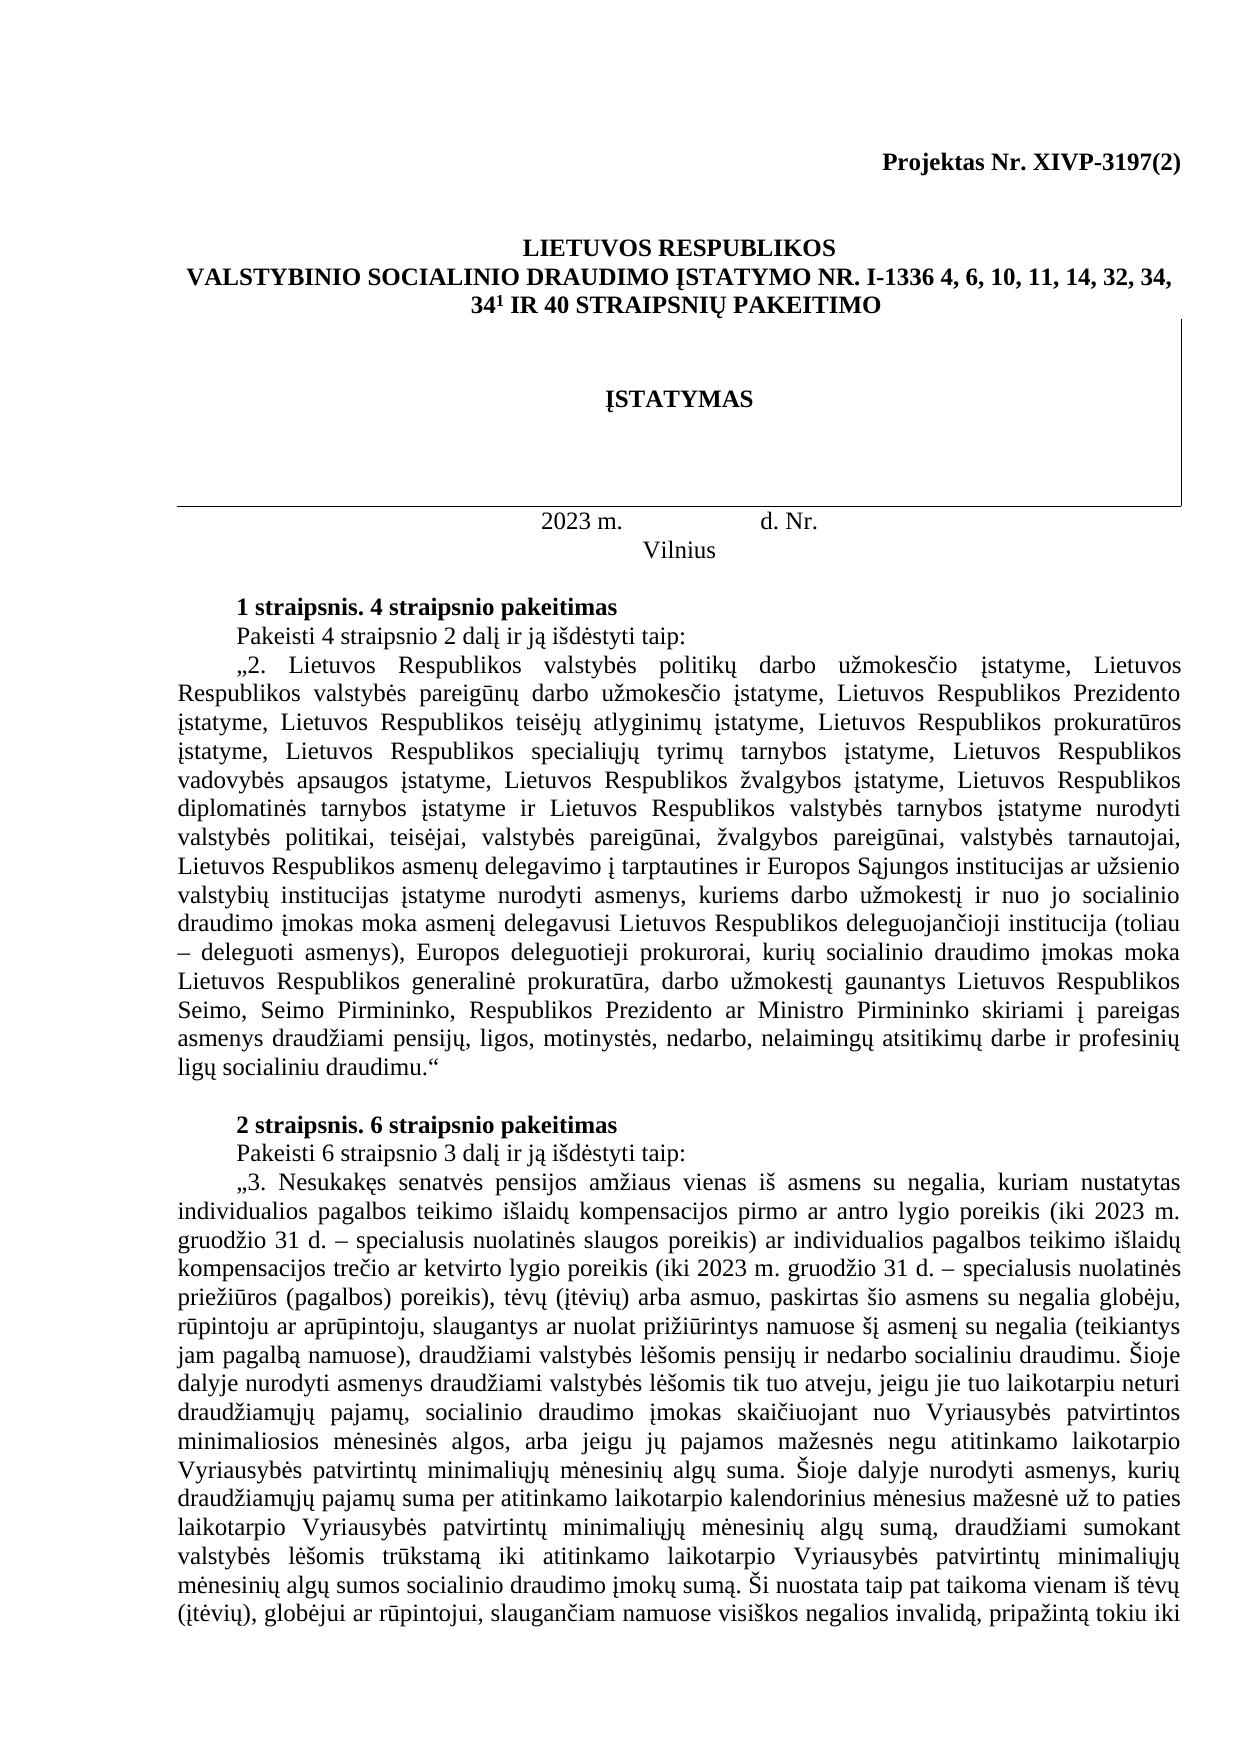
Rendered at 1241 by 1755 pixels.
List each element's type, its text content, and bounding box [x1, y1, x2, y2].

text „2. Lietuvos Respublikos valstybės politikų darbo užmokesčio įstatyme, Lietuvos Respublikos valstybės pareigūnų darbo užmokesčio įstatyme, Lietuvos Respublikos Prezidento įstatyme, Lietuvos Respublikos teisėjų atlyginimų įstatyme, Lietuvos Respublikos prokuratūros įstatyme, Lietuvos Respublikos specialiųjų tyrimų tarnybos įstatyme, Lietuvos Respublikos vadovybės apsaugos įstatyme, Lietuvos Respublikos žvalgybos įstatyme, Lietuvos Respublikos diplomatinės tarnybos įstatyme ir Lietuvos Respublikos valstybės tarnybos įstatyme nurodyti valstybės politikai, teisėjai, valstybės pareigūnai, žvalgybos pareigūnai, valstybės tarnautojai, Lietuvos Respublikos asmenų delegavimo į tarptautines ir Europos Sąjungos institucijas ar užsienio valstybių institucijas įstatyme nurodyti asmenys, kuriems darbo užmokestį ir nuo jo socialinio draudimo įmokas moka asmenį delegavusi Lietuvos Respublikos deleguojančioji institucija (toliau – deleguoti asmenys), Europos deleguotieji prokurorai, kurių socialinio draudimo įmokas moka Lietuvos Respublikos generalinė prokuratūra, darbo užmokestį gaunantys Lietuvos Respublikos Seimo, Seimo Pirmininko, Respublikos Prezidento ar Ministro Pirmininko skiriami į pareigas asmenys draudžiami pensijų, ligos, motinystės, nedarbo, nelaimingų atsitikimų darbe ir profesinių ligų socialiniu draudimu.“ [177, 650, 1181, 1081]
text 2 straipsnis. 6 straipsnio pakeitimas [177, 1110, 1181, 1138]
text 1 straipsnis. 4 straipsnio pakeitimas [177, 592, 1181, 621]
text Vilnius [177, 535, 1181, 563]
text ĮSTATYMAS [177, 319, 1181, 413]
text Pakeisti 4 straipsnio 2 dalį ir ją išdėstyti taip: [236, 621, 1181, 650]
text 2023 m. d. Nr. [177, 506, 1181, 535]
text LIETUVOS RESPUBLIKOS VALSTYBINIO SOCIALINIO DRAUDIMO ĮSTATYMO NR. I-1336 4, 6, 10, 11, 14, 32, 34, 341 ir 40 stRAIPSNIų PAKEITIMO [177, 233, 1181, 319]
text Pakeisti 6 straipsnio 3 dalį ir ją išdėstyti taip: [177, 1138, 1181, 1167]
text Projektas Nr. XIVP-3197(2) [176, 147, 1181, 176]
text „3. Nesukakęs senatvės pensijos amžiaus vienas iš asmens su negalia, kuriam nustatytas individualios pagalbos teikimo išlaidų kompensacijos pirmo ar antro lygio poreikis (iki 2023 m. gruodžio 31 d. – specialusis nuolatinės slaugos poreikis) ar individualios pagalbos teikimo išlaidų kompensacijos trečio ar ketvirto lygio poreikis (iki 2023 m. gruodžio 31 d. – specialusis nuolatinės priežiūros (pagalbos) poreikis), tėvų (įtėvių) arba asmuo, paskirtas šio asmens su negalia globėju, rūpintoju ar aprūpintoju, slaugantys ar nuolat prižiūrintys namuose šį asmenį su negalia (teikiantys jam pagalbą namuose), draudžiami valstybės lėšomis pensijų ir nedarbo socialiniu draudimu. Šioje dalyje nurodyti asmenys draudžiami valstybės lėšomis tik tuo atveju, jeigu jie tuo laikotarpiu neturi draudžiamųjų pajamų, socialinio draudimo įmokas skaičiuojant nuo Vyriausybės patvirtintos minimaliosios mėnesinės algos, arba jeigu jų pajamos mažesnės negu atitinkamo laikotarpio Vyriausybės patvirtintų minimaliųjų mėnesinių algų suma. Šioje dalyje nurodyti asmenys, kurių draudžiamųjų pajamų suma per atitinkamo laikotarpio kalendorinius mėnesius mažesnė už to paties laikotarpio Vyriausybės patvirtintų minimaliųjų mėnesinių algų sumą, draudžiami sumokant valstybės lėšomis trūkstamą iki atitinkamo laikotarpio Vyriausybės patvirtintų minimaliųjų mėnesinių algų sumos socialinio draudimo įmokų sumą. Ši nuostata taip pat taikoma vienam iš tėvų (įtėvių), globėjui ar rūpintojui, slaugančiam namuose visiškos negalios invalidą, pripažintą tokiu iki [177, 1167, 1181, 1627]
